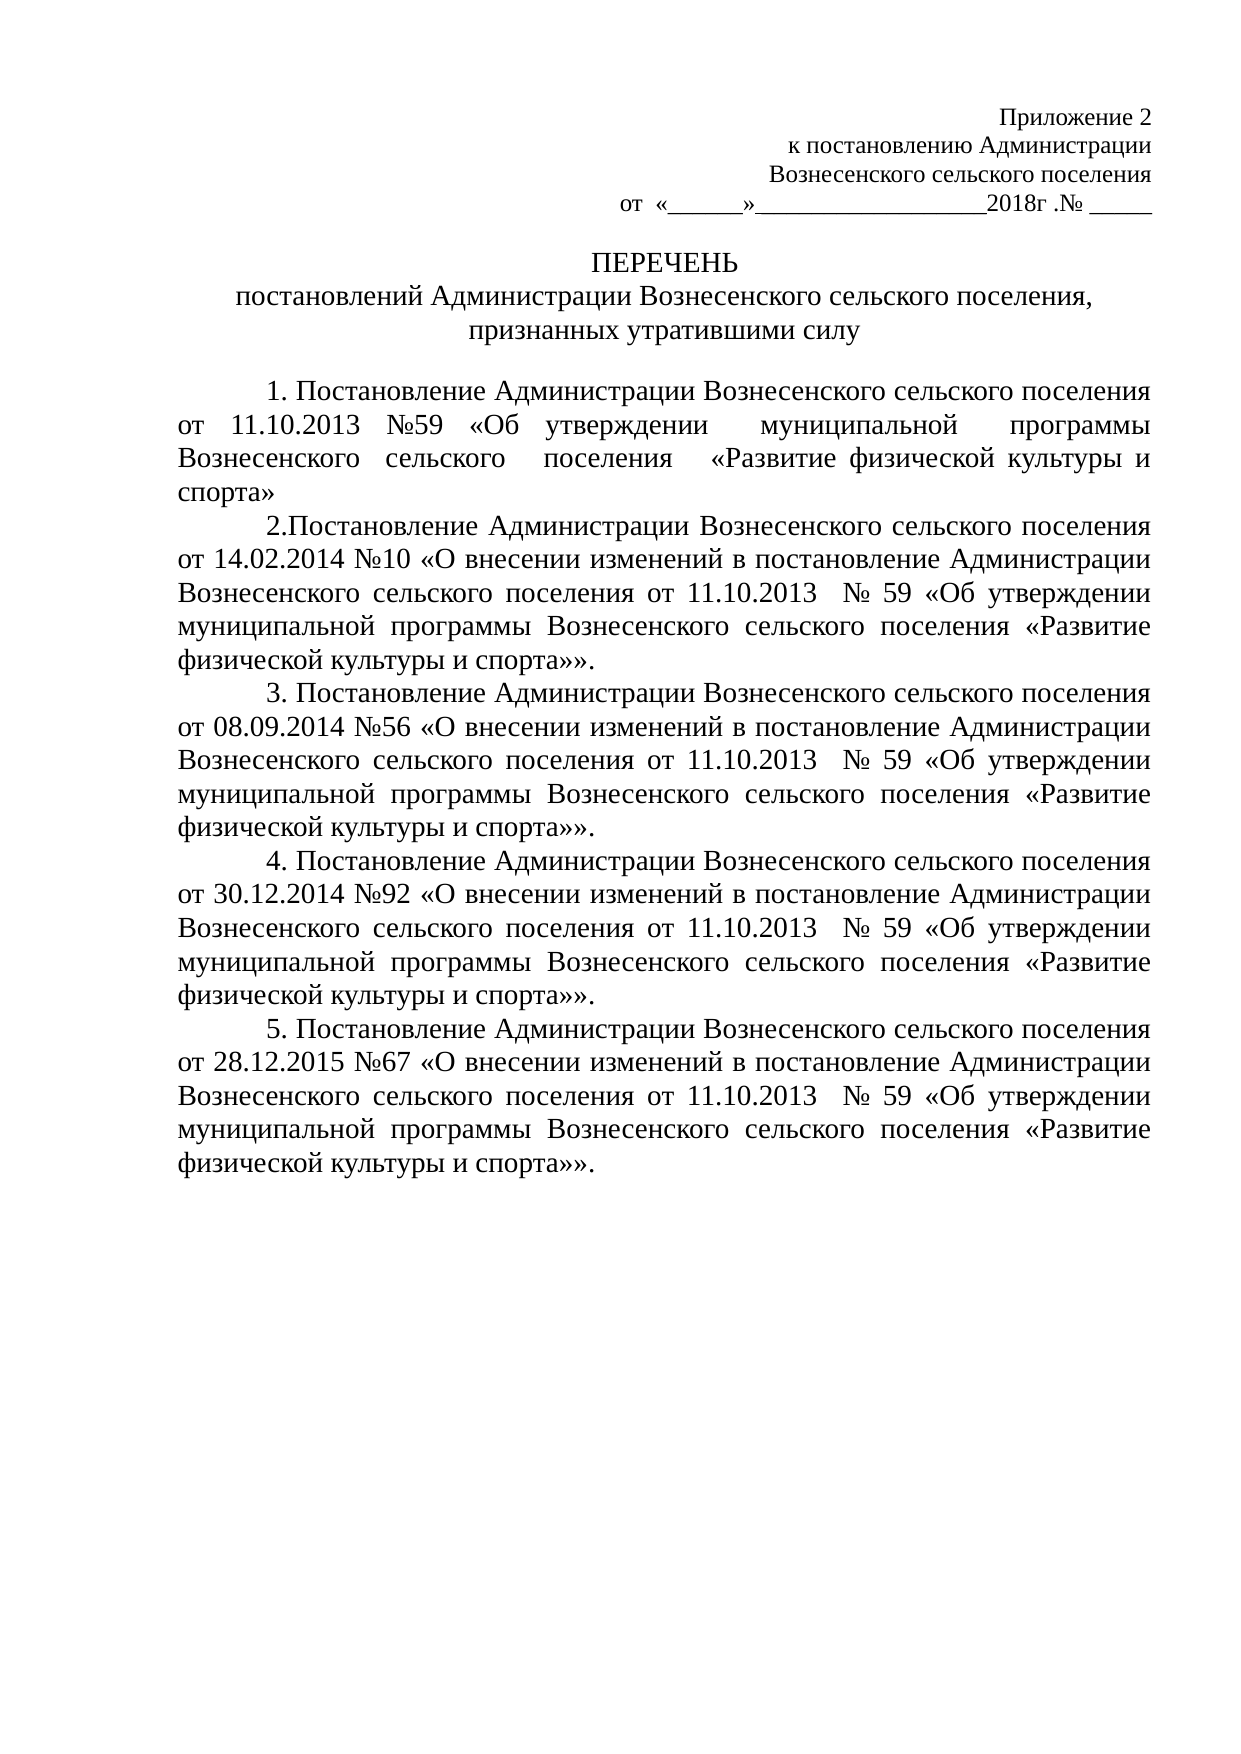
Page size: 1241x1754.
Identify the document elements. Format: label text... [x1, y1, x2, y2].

text к постановлению Администрации [177, 131, 1152, 159]
text постановлений Администрации Вознесенского сельского поселения, [177, 278, 1152, 312]
text 2.Постановление Администрации Вознесенского сельского поселения от 14.02.2014 №10 «О внесении изменений в постановление Администрации Вознесенского сельского поселения от 11.10.2013 № 59 «Об утверждении муниципальной программы Вознесенского сельского поселения «Развитие физической культуры и спорта»». [177, 508, 1152, 675]
text от «______» __________________2018г .№ _____ [177, 188, 1152, 217]
text Вознесенского сельского поселения [177, 159, 1152, 188]
text Приложение 2 [177, 102, 1152, 131]
text 1. Постановление Администрации Вознесенского сельского поселения от 11.10.2013 №59 «Об утверждении муниципальной программы Вознесенского сельского поселения «Развитие физической культуры и спорта» [177, 373, 1152, 508]
text ПЕРЕЧЕНЬ [177, 245, 1152, 278]
text 3. Постановление Администрации Вознесенского сельского поселения от 08.09.2014 №56 «О внесении изменений в постановление Администрации Вознесенского сельского поселения от 11.10.2013 № 59 «Об утверждении муниципальной программы Вознесенского сельского поселения «Развитие физической культуры и спорта»». [177, 675, 1152, 843]
text 4. Постановление Администрации Вознесенского сельского поселения от 30.12.2014 №92 «О внесении изменений в постановление Администрации Вознесенского сельского поселения от 11.10.2013 № 59 «Об утверждении муниципальной программы Вознесенского сельского поселения «Развитие физической культуры и спорта»». [177, 843, 1152, 1011]
text признанных утратившими силу [177, 312, 1152, 346]
text 5. Постановление Администрации Вознесенского сельского поселения от 28.12.2015 №67 «О внесении изменений в постановление Администрации Вознесенского сельского поселения от 11.10.2013 № 59 «Об утверждении муниципальной программы Вознесенского сельского поселения «Развитие физической культуры и спорта»». [177, 1011, 1152, 1178]
